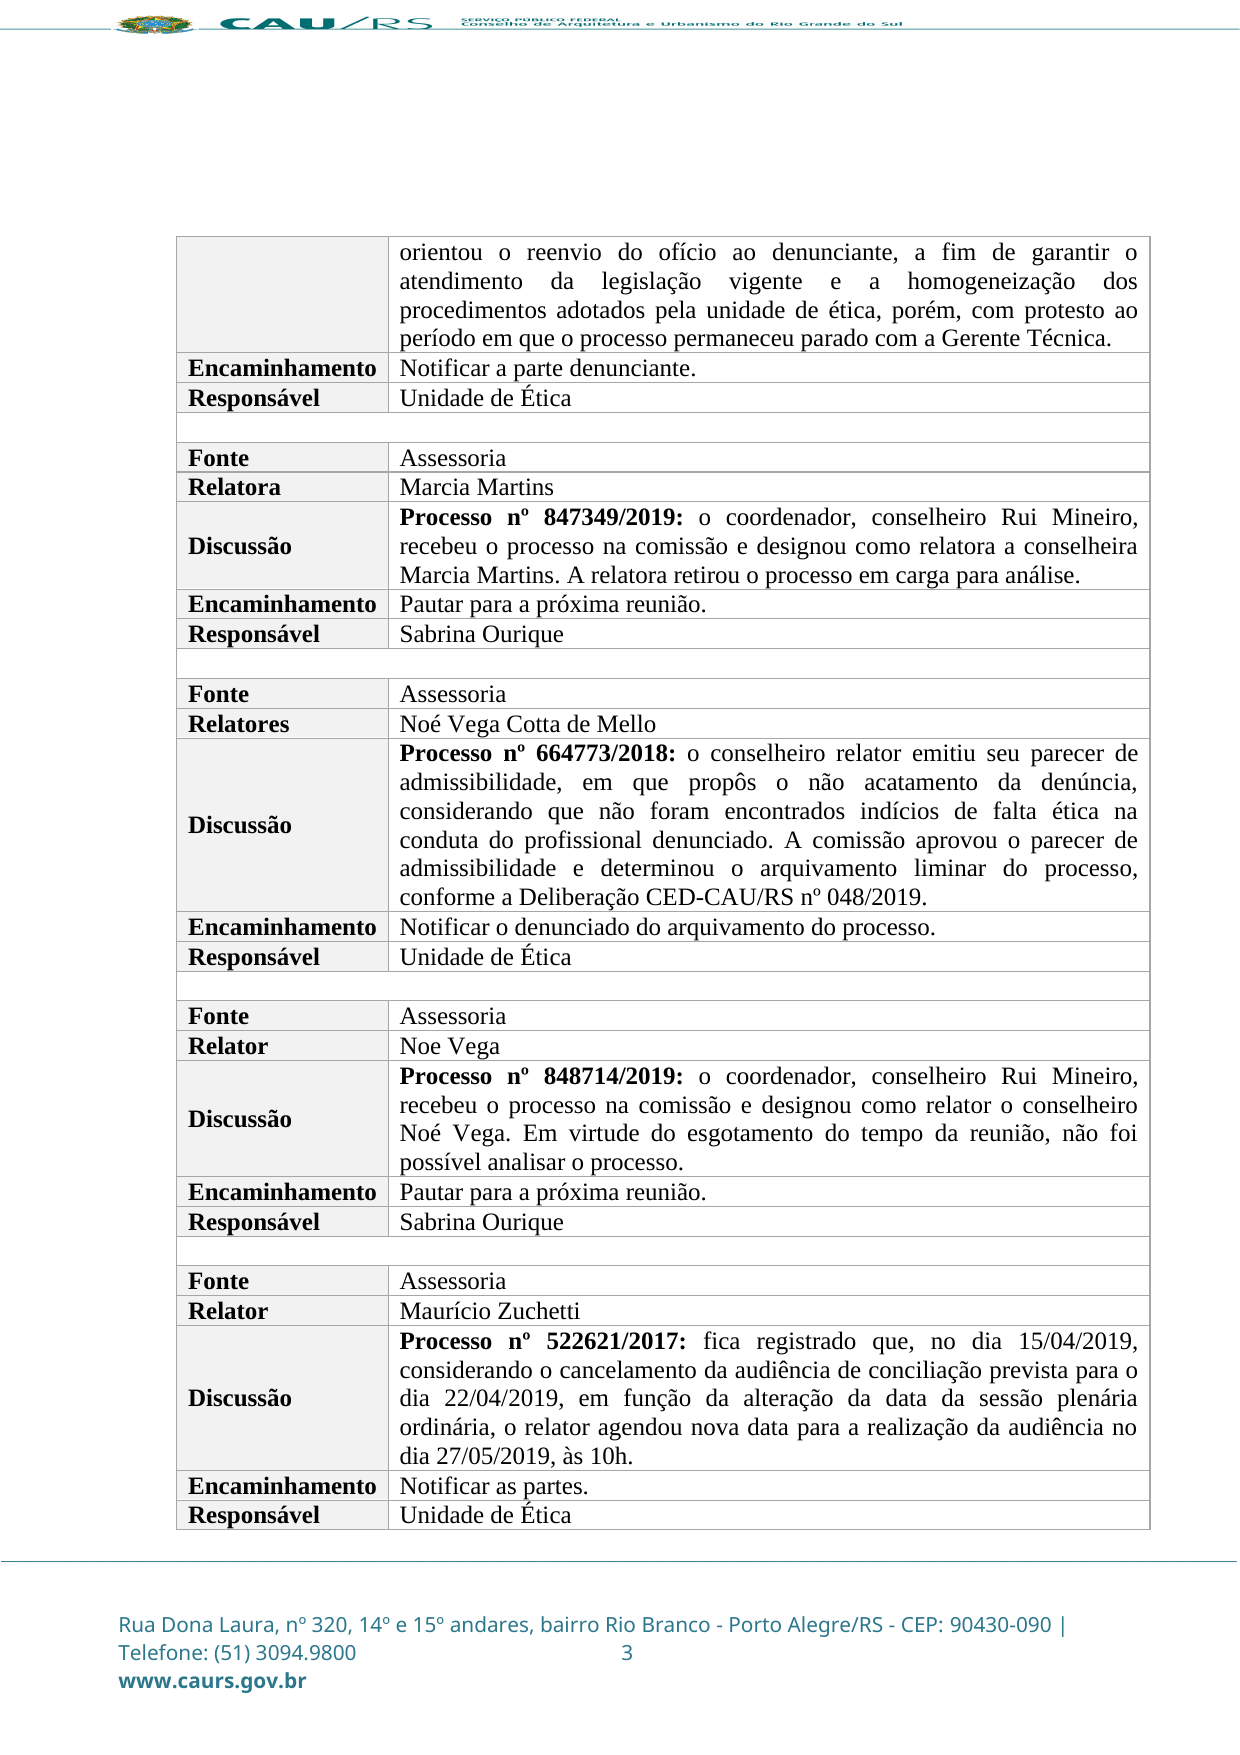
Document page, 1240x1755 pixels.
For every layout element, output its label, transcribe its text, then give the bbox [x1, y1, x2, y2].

table_cell Responsável [177, 383, 388, 412]
table_cell Processo nº 848714/2019: o coordenador, conselheiro Rui Mineiro, recebeu o processo na comissão e designou como relator o conselheiro Noé Vega. Em virtude do esgotamento do tempo da reunião, não foi possível analisar o processo. [389, 1061, 1149, 1176]
table_cell Encaminhamento [177, 1471, 388, 1499]
table_cell Responsável [177, 1207, 388, 1236]
table_cell Responsável [177, 619, 388, 648]
table_cell Marcia Martins [389, 473, 1149, 501]
table_cell Noé Vega Cotta de Mello [389, 709, 1149, 737]
table_cell Unidade de Ética [389, 942, 1149, 971]
table_cell [177, 649, 388, 678]
table_cell Responsável [177, 942, 388, 971]
table_cell Assessoria [389, 1001, 1149, 1030]
table_cell Fonte [177, 1001, 388, 1030]
table_cell Discussão [177, 1061, 388, 1176]
table_cell [388, 413, 1149, 442]
table_cell Encaminhamento [177, 1177, 388, 1206]
table_cell Relatores [177, 709, 388, 737]
table_cell Unidade de Ética [389, 1501, 1149, 1529]
table_cell Processo nº 664773/2018: o conselheiro relator emitiu seu parecer de admissibilidade, em que propôs o não acatamento da denúncia, considerando que não foram encontrados indícios de falta ética na conduta do profissional denunciado. A comissão aprovou o parecer de admissibilidade e determinou o arquivamento liminar do processo, conforme a Deliberação CED-CAU/RS nº 048/2019. [389, 739, 1149, 911]
table_cell Encaminhamento [177, 590, 388, 618]
table_cell Discussão [177, 739, 388, 911]
table_cell Noe Vega [389, 1031, 1149, 1060]
table_cell [388, 1237, 1149, 1265]
table_cell Relatora [177, 473, 388, 501]
table_cell Assessoria [389, 679, 1149, 708]
table_cell Fonte [177, 1266, 388, 1295]
table_cell Maurício Zuchetti [389, 1296, 1149, 1325]
table_cell Relator [177, 1031, 388, 1060]
table_cell Pautar para a próxima reunião. [389, 1177, 1149, 1206]
table_cell Discussão [177, 502, 388, 588]
table_cell Assessoria [389, 443, 1149, 471]
table_cell Encaminhamento [177, 353, 388, 382]
table_cell Assessoria [389, 1266, 1149, 1295]
table_cell Relator [177, 1296, 388, 1325]
table_cell Processo nº 522621/2017: fica registrado que, no dia 15/04/2019, considerando o cancelamento da audiência de conciliação prevista para o dia 22/04/2019, em função da alteração da data da sessão plenária ordinária, o relator agendou nova data para a realização da audiência no dia 27/05/2019, às 10h. [389, 1326, 1149, 1470]
table_cell Sabrina Ourique [389, 619, 1149, 648]
table_cell [388, 649, 1149, 678]
table_cell Notificar o denunciado do arquivamento do processo. [389, 912, 1149, 941]
table_cell [177, 413, 388, 442]
table_cell Discussão [177, 1326, 388, 1470]
table_cell Notificar a parte denunciante. [389, 353, 1149, 382]
table_cell Notificar as partes. [389, 1471, 1149, 1499]
table_cell Responsável [177, 1501, 388, 1529]
table_cell orientou o reenvio do ofício ao denunciante, a fim de garantir o atendimento da legislação vigente e a homogeneização dos procedimentos adotados pela unidade de ética, porém, com protesto ao período em que o processo permaneceu parado com a Gerente Técnica. [389, 237, 1149, 352]
table_cell Sabrina Ourique [389, 1207, 1149, 1236]
table_cell Processo nº 847349/2019: o coordenador, conselheiro Rui Mineiro, recebeu o processo na comissão e designou como relatora a conselheira Marcia Martins. A relatora retirou o processo em carga para análise. [389, 502, 1149, 588]
table_cell Pautar para a próxima reunião. [389, 590, 1149, 618]
table_cell [177, 237, 388, 352]
table_cell Fonte [177, 679, 388, 708]
table_cell [177, 1237, 388, 1265]
table_cell [177, 972, 388, 1000]
table_cell Encaminhamento [177, 912, 388, 941]
table_cell [388, 972, 1149, 1000]
table_cell Fonte [177, 443, 388, 471]
table_cell Unidade de Ética [389, 383, 1149, 412]
